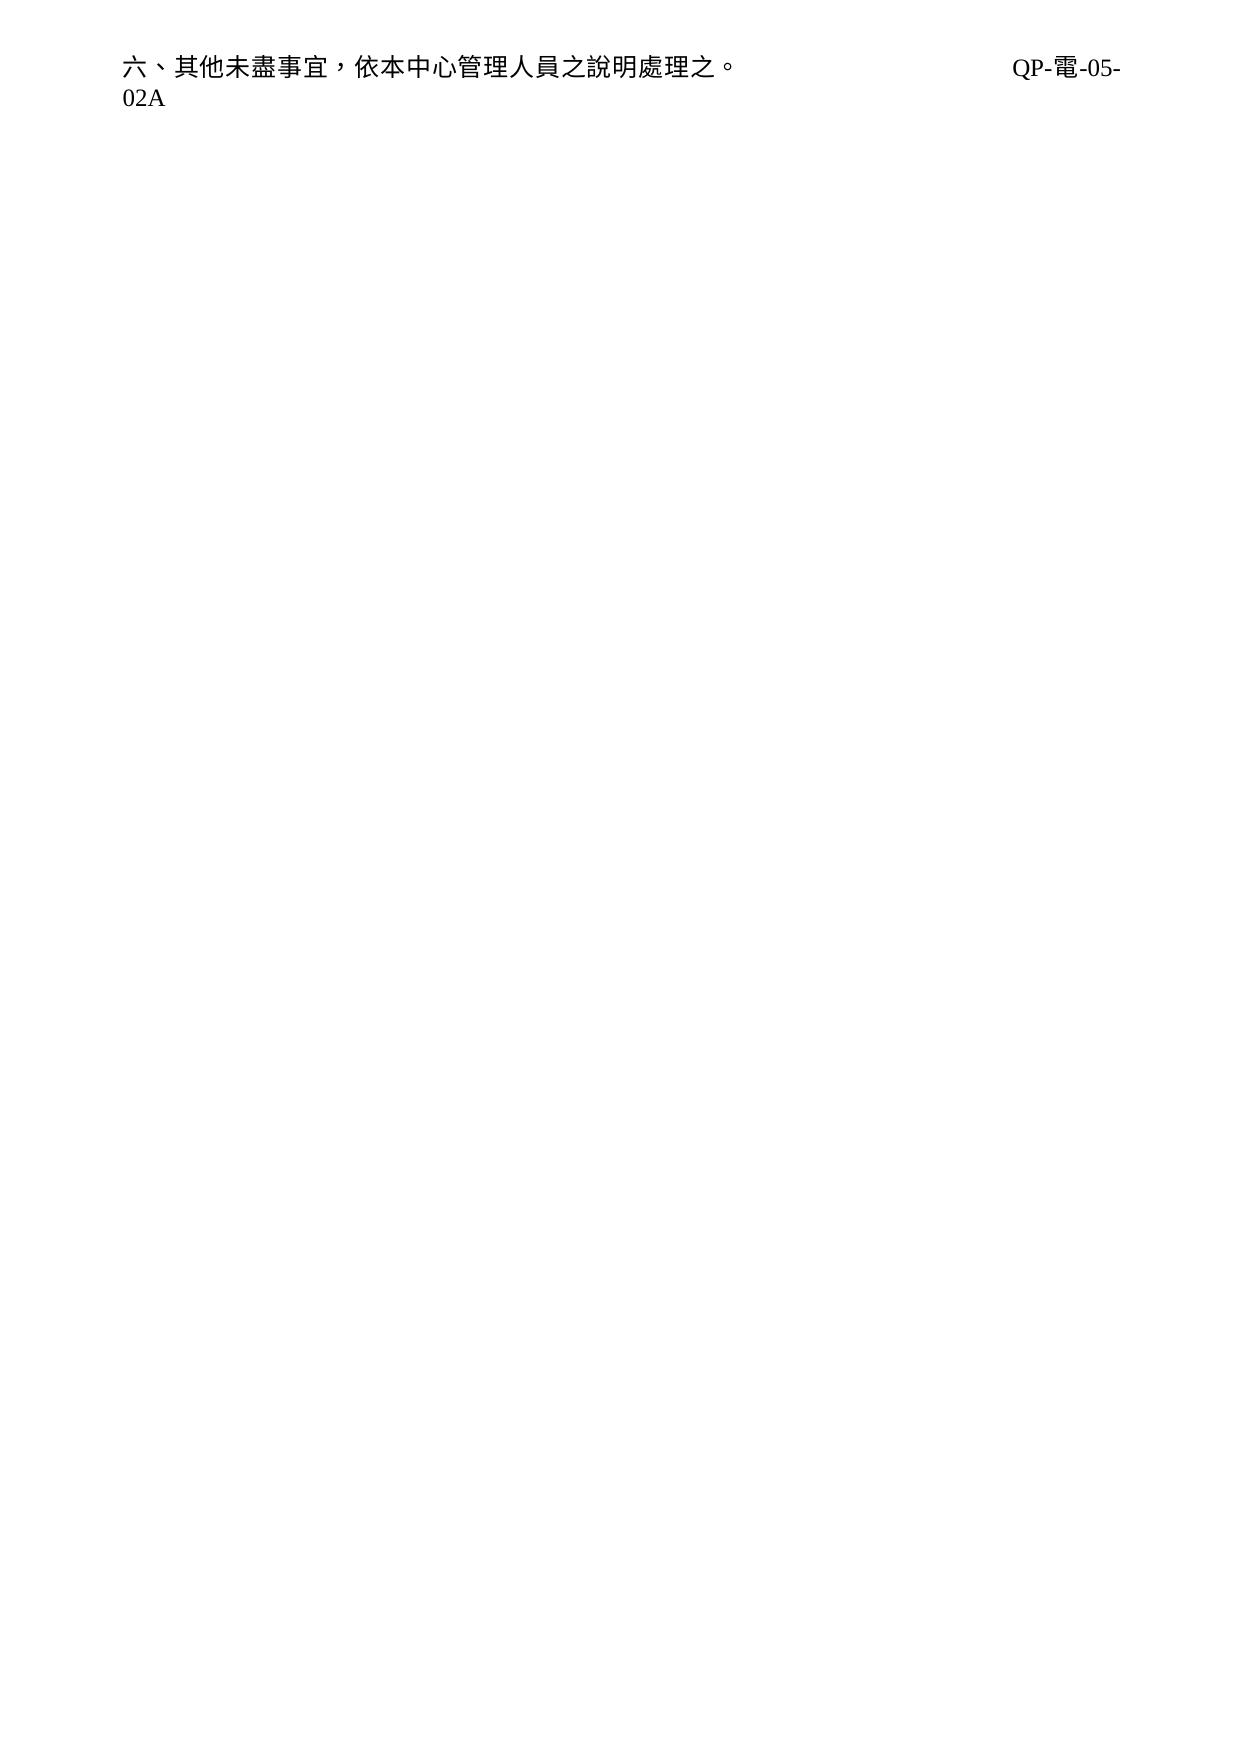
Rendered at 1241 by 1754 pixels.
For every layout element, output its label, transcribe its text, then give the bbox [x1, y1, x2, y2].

text 六、其他未盡事宜，依本中心管理人員之說明處理之。 QP-電-05-02A [122, 47, 1121, 112]
